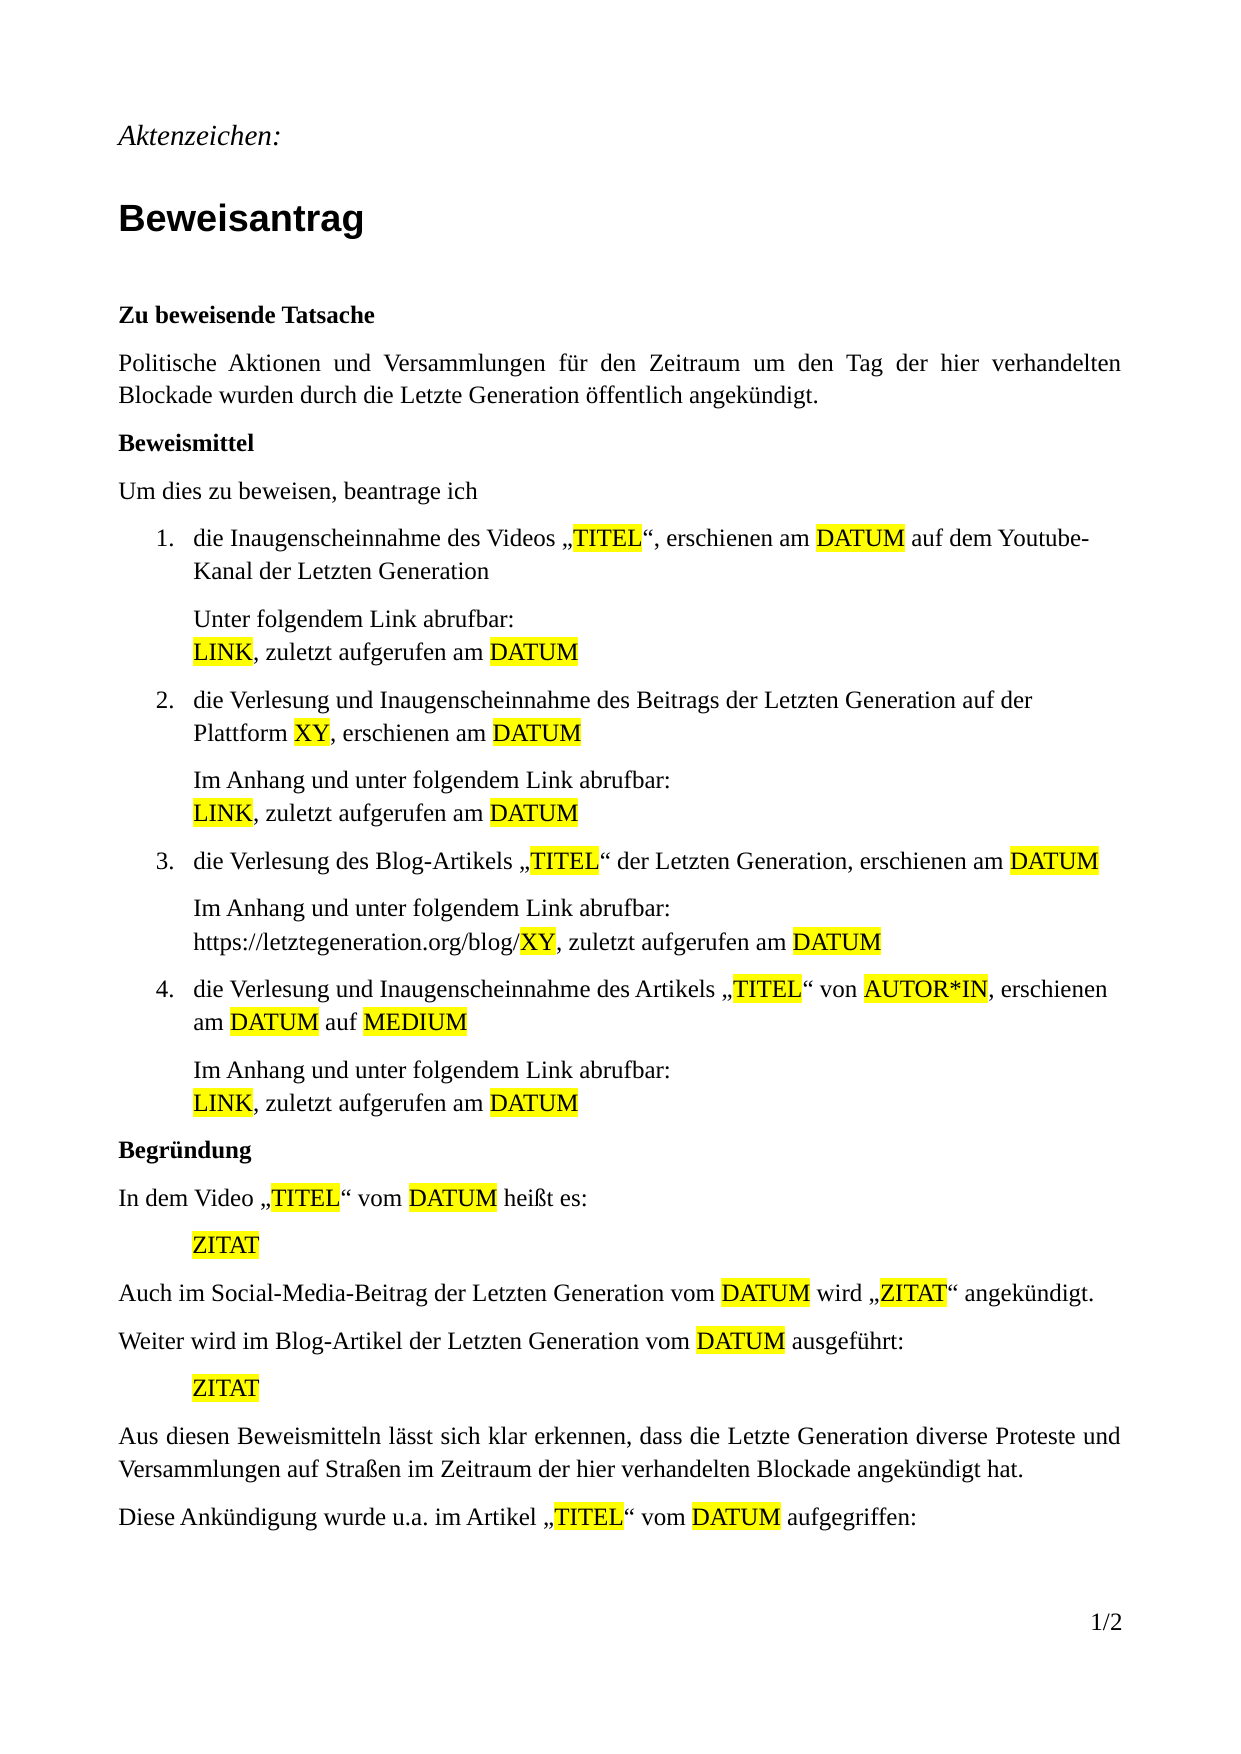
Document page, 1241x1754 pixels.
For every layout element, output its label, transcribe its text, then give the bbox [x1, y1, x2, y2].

text Weiter wird im Blog-Artikel der Letzten Generation vom DATUM ausgeführt: [118, 1326, 1122, 1354]
text Auch im Social-Media-Beitrag der Letzten Generation vom DATUM wird „ZITAT“ angekündigt. [118, 1278, 1122, 1307]
subtitle Beweisantrag [118, 196, 1122, 240]
list die Verlesung und Inaugenscheinnahme des Artikels „TITEL“ von AUTOR*IN, erschienen am DATUM auf MEDIUM [156, 974, 1122, 1036]
text In dem Video „TITEL“ vom DATUM heißt es: [118, 1183, 1122, 1212]
text ZITAT [192, 1231, 1122, 1259]
text Aktenzeichen: [118, 118, 1122, 152]
text Aus diesen Beweismitteln lässt sich klar erkennen, dass die Letzte Generation diverse Proteste und Versammlungen auf Straßen im Zeitraum der hier verhandelten Blockade angekündigt hat. [118, 1421, 1122, 1483]
text Beweismittel [118, 428, 1122, 457]
list die Verlesung und Inaugenscheinnahme des Beitrags der Letzten Generation auf der Plattform XY, erschienen am DATUM [156, 685, 1122, 746]
text Zu beweisende Tatsache [118, 300, 1122, 329]
text ZITAT [192, 1373, 1122, 1402]
list Im Anhang und unter folgendem Link abrufbar: LINK, zuletzt aufgerufen am DATUM [156, 1055, 1122, 1117]
text Diese Ankündigung wurde u.a. im Artikel „TITEL“ vom DATUM aufgegriffen: [118, 1502, 1122, 1530]
text Politische Aktionen und Versammlungen für den Zeitraum um den Tag der hier verhandelten Blockade wurden durch die Letzte Generation öffentlich angekündigt. [118, 348, 1122, 409]
text Um dies zu beweisen, beantrage ich [118, 476, 1122, 504]
list die Verlesung des Blog-Artikels „TITEL“ der Letzten Generation, erschienen am DATUM [156, 846, 1122, 875]
list die Inaugenscheinnahme des Videos „TITEL“, erschienen am DATUM auf dem Youtube-Kanal der Letzten Generation [156, 523, 1122, 585]
list Im Anhang und unter folgendem Link abrufbar: LINK, zuletzt aufgerufen am DATUM [156, 765, 1122, 827]
list Im Anhang und unter folgendem Link abrufbar: https://letztegeneration.org/blog/XY, zuletzt aufgerufen am DATUM [156, 893, 1122, 955]
text Begründung [118, 1135, 1122, 1164]
list Unter folgendem Link abrufbar: LINK, zuletzt aufgerufen am DATUM [156, 604, 1122, 666]
